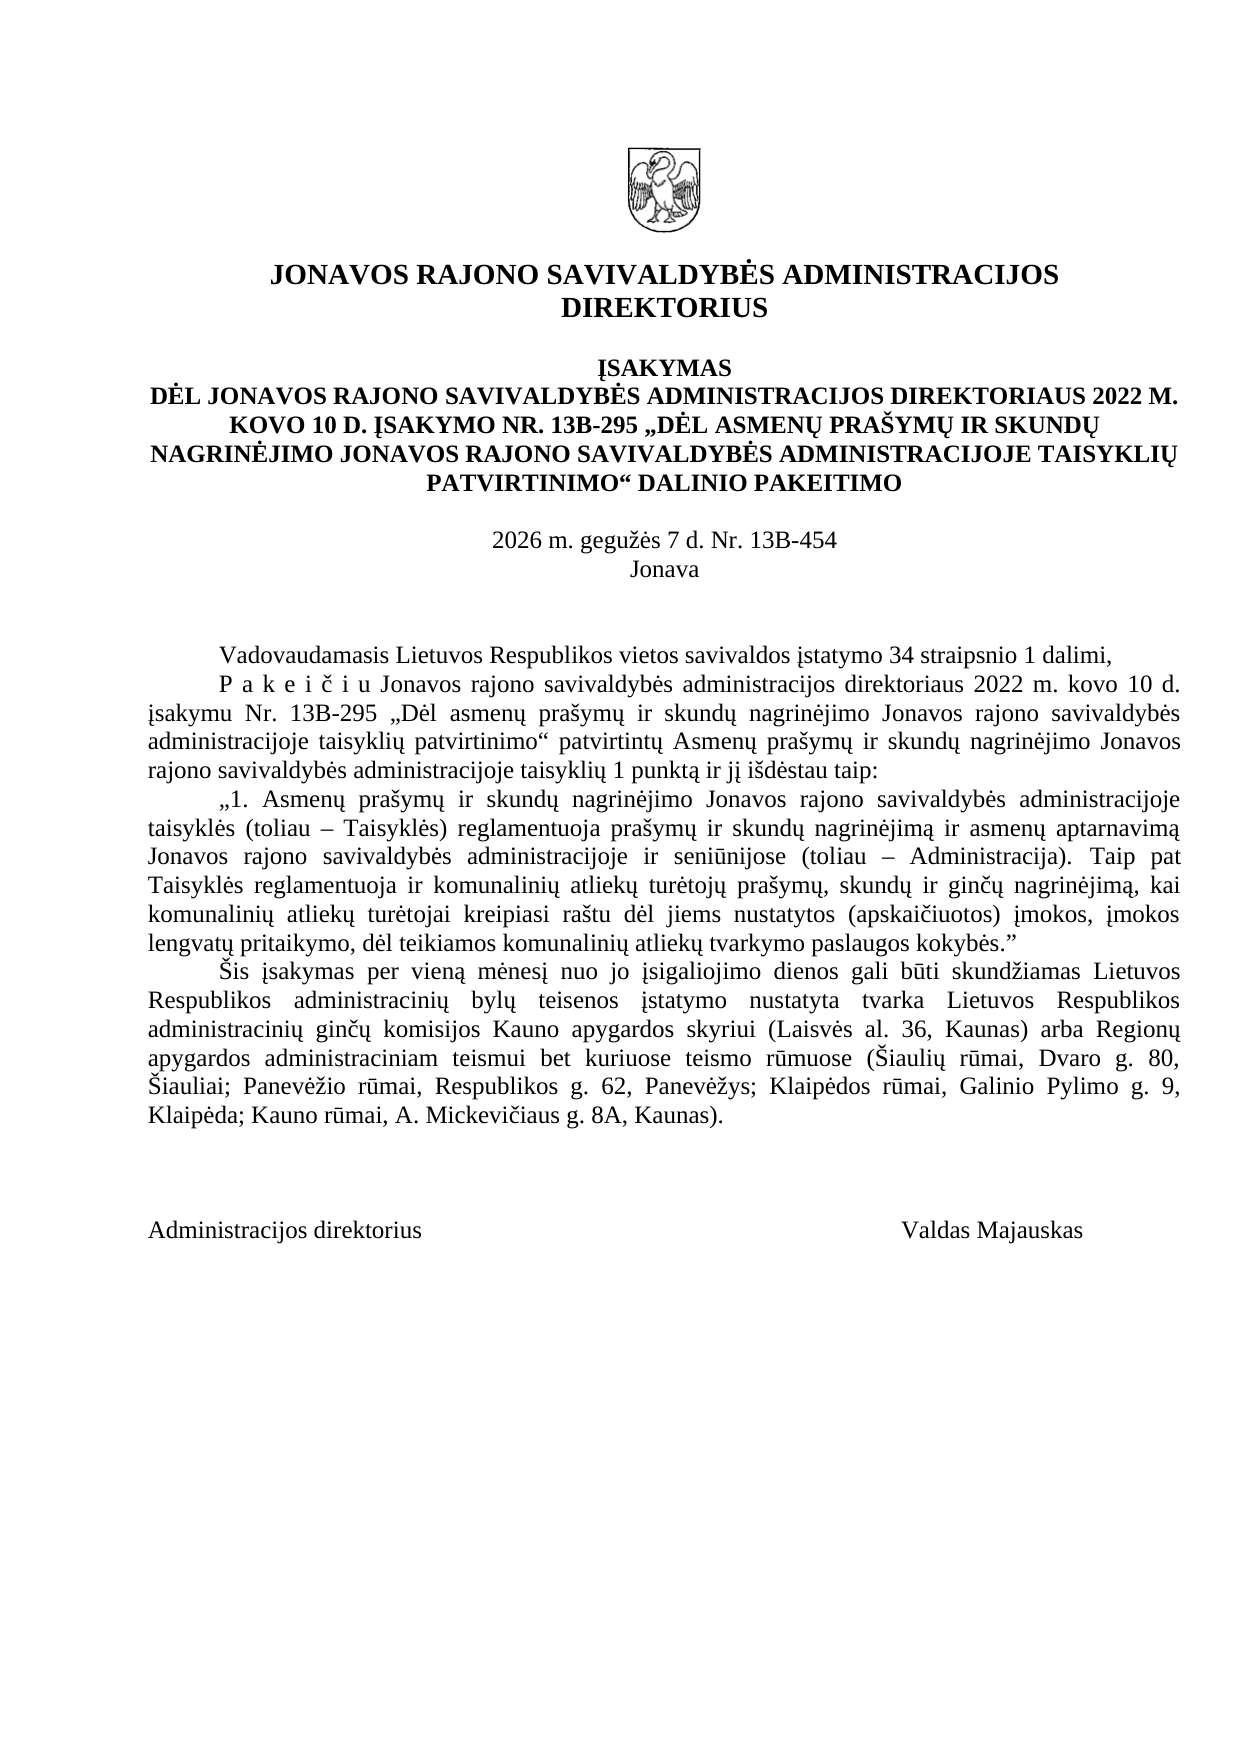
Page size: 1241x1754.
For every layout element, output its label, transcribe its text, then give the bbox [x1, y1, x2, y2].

text Jonava [148, 554, 1181, 583]
text JONAVOS RAJONO SAVIVALDYBĖS ADMINISTRACIJOS DIREKTORIUS [148, 257, 1181, 324]
text Administracijos direktorius Valdas Majauskas [148, 1215, 1181, 1244]
text 2026 m. gegužės 7 d. Nr. 13B-454 [148, 525, 1181, 554]
text ĮSAKYMAS [148, 353, 1181, 381]
text Šis įsakymas per vieną mėnesį nuo jo įsigaliojimo dienos gali būti skundžiamas Lietuvos Respublikos administracinių bylų teisenos įstatymo nustatyta tvarka Lietuvos Respublikos administracinių ginčų komisijos Kauno apygardos skyriui (Laisvės al. 36, Kaunas) arba Regionų apygardos administraciniam teismui bet kuriuose teismo rūmuose (Šiaulių rūmai, Dvaro g. 80, Šiauliai; Panevėžio rūmai, Respublikos g. 62, Panevėžys; Klaipėdos rūmai, Galinio Pylimo g. 9, Klaipėda; Kauno rūmai, A. Mickevičiaus g. 8A, Kaunas). [148, 956, 1181, 1129]
text „1. Asmenų prašymų ir skundų nagrinėjimo Jonavos rajono savivaldybės administracijoje taisyklės (toliau – Taisyklės) reglamentuoja prašymų ir skundų nagrinėjimą ir asmenų aptarnavimą Jonavos rajono savivaldybės administracijoje ir seniūnijose (toliau – Administracija). Taip pat Taisyklės reglamentuoja ir komunalinių atliekų turėtojų prašymų, skundų ir ginčų nagrinėjimą, kai komunalinių atliekų turėtojai kreipiasi raštu dėl jiems nustatytos (apskaičiuotos) įmokos, įmokos lengvatų pritaikymo, dėl teikiamos komunalinių atliekų tvarkymo paslaugos kokybės.” [148, 784, 1181, 956]
text Vadovaudamasis Lietuvos Respublikos vietos savivaldos įstatymo 34 straipsnio 1 dalimi, [148, 640, 1181, 669]
text DĖL JONAVOS RAJONO SAVIVALDYBĖS ADMINISTRACIJOS DIREKTORIAUS 2022 M. KOVO 10 D. ĮSAKYMO NR. 13B-295 „DĖL ASMENŲ PRAŠYMŲ IR SKUNDŲ NAGRINĖJIMO JONAVOS RAJONO SAVIVALDYBĖS ADMINISTRACIJOJE TAISYKLIŲ PATVIRTINIMO“ DALINIO PAKEITIMO [148, 381, 1181, 496]
text P a k e i č i u Jonavos rajono savivaldybės administracijos direktoriaus 2022 m. kovo 10 d. įsakymu Nr. 13B-295 „Dėl asmenų prašymų ir skundų nagrinėjimo Jonavos rajono savivaldybės administracijoje taisyklių patvirtinimo“ patvirtintų Asmenų prašymų ir skundų nagrinėjimo Jonavos rajono savivaldybės administracijoje taisyklių 1 punktą ir jį išdėstau taip: [148, 669, 1181, 784]
